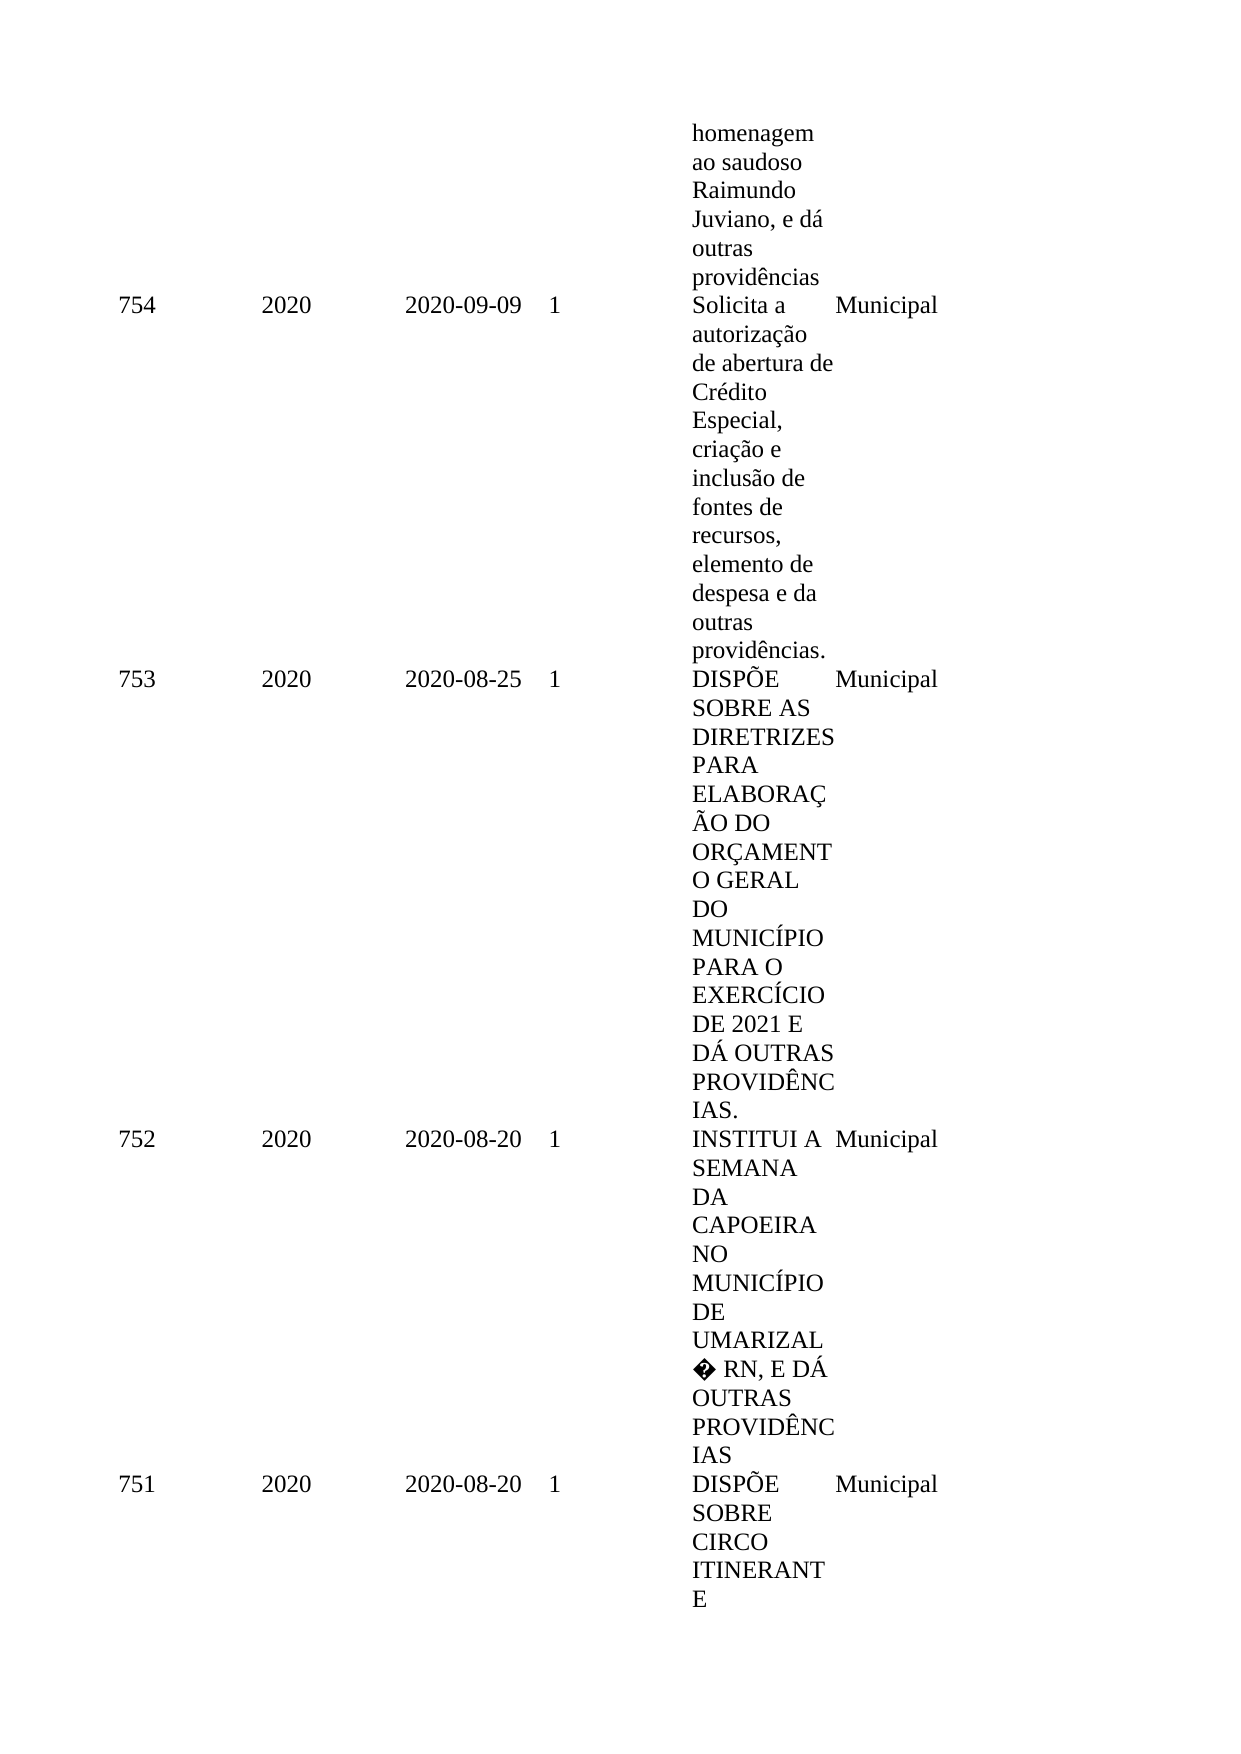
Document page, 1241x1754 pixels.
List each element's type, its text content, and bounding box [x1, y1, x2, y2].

table_cell 2020 [261, 1124, 405, 1469]
table_cell [261, 118, 405, 291]
table_cell Municipal [835, 664, 979, 1124]
table_cell 2020-08-20 [405, 1124, 548, 1469]
table_cell 2020 [261, 291, 405, 664]
table_cell 1 [548, 1469, 692, 1613]
table_cell 751 [118, 1469, 261, 1613]
table_cell [548, 118, 692, 291]
table_cell [979, 1469, 1122, 1613]
table_cell DISPÕE SOBRE AS DIRETRIZES PARA ELABORAÇÃO DO ORÇAMENTO GERAL DO MUNICÍPIO PARA O EXERCÍCIO DE 2021 E DÁ OUTRAS PROVIDÊNCIAS. [692, 664, 835, 1124]
table_cell Solicita a autorização de abertura de Crédito Especial, criação e inclusão de fontes de recursos, elemento de despesa e da outras providências. [692, 291, 835, 664]
table_cell Municipal [835, 1469, 979, 1613]
table_cell homenagem ao saudoso Raimundo Juviano, e dá outras providências [692, 118, 835, 291]
table_cell Municipal [835, 1124, 979, 1469]
table_cell [979, 291, 1122, 664]
table_cell [118, 118, 261, 291]
table_cell 2020 [261, 664, 405, 1124]
table_cell 1 [548, 664, 692, 1124]
table_cell [979, 664, 1122, 1124]
table_cell [835, 118, 979, 291]
table_cell INSTITUI A SEMANA DA CAPOEIRA NO MUNICÍPIO DE UMARIZAL � RN, E DÁ OUTRAS PROVIDÊNCIAS [692, 1124, 835, 1469]
table_cell 2020 [261, 1469, 405, 1613]
table_cell 753 [118, 664, 261, 1124]
table_cell [979, 118, 1122, 291]
table_cell 1 [548, 1124, 692, 1469]
table_cell DISPÕE SOBRE CIRCO ITINERANTE [692, 1469, 835, 1613]
table_cell 752 [118, 1124, 261, 1469]
table_cell [405, 118, 548, 291]
table_cell 2020-09-09 [405, 291, 548, 664]
table_cell [979, 1124, 1122, 1469]
table_cell 754 [118, 291, 261, 664]
table_cell 1 [548, 291, 692, 664]
table_cell 2020-08-20 [405, 1469, 548, 1613]
table_cell 2020-08-25 [405, 664, 548, 1124]
table_cell Municipal [835, 291, 979, 664]
